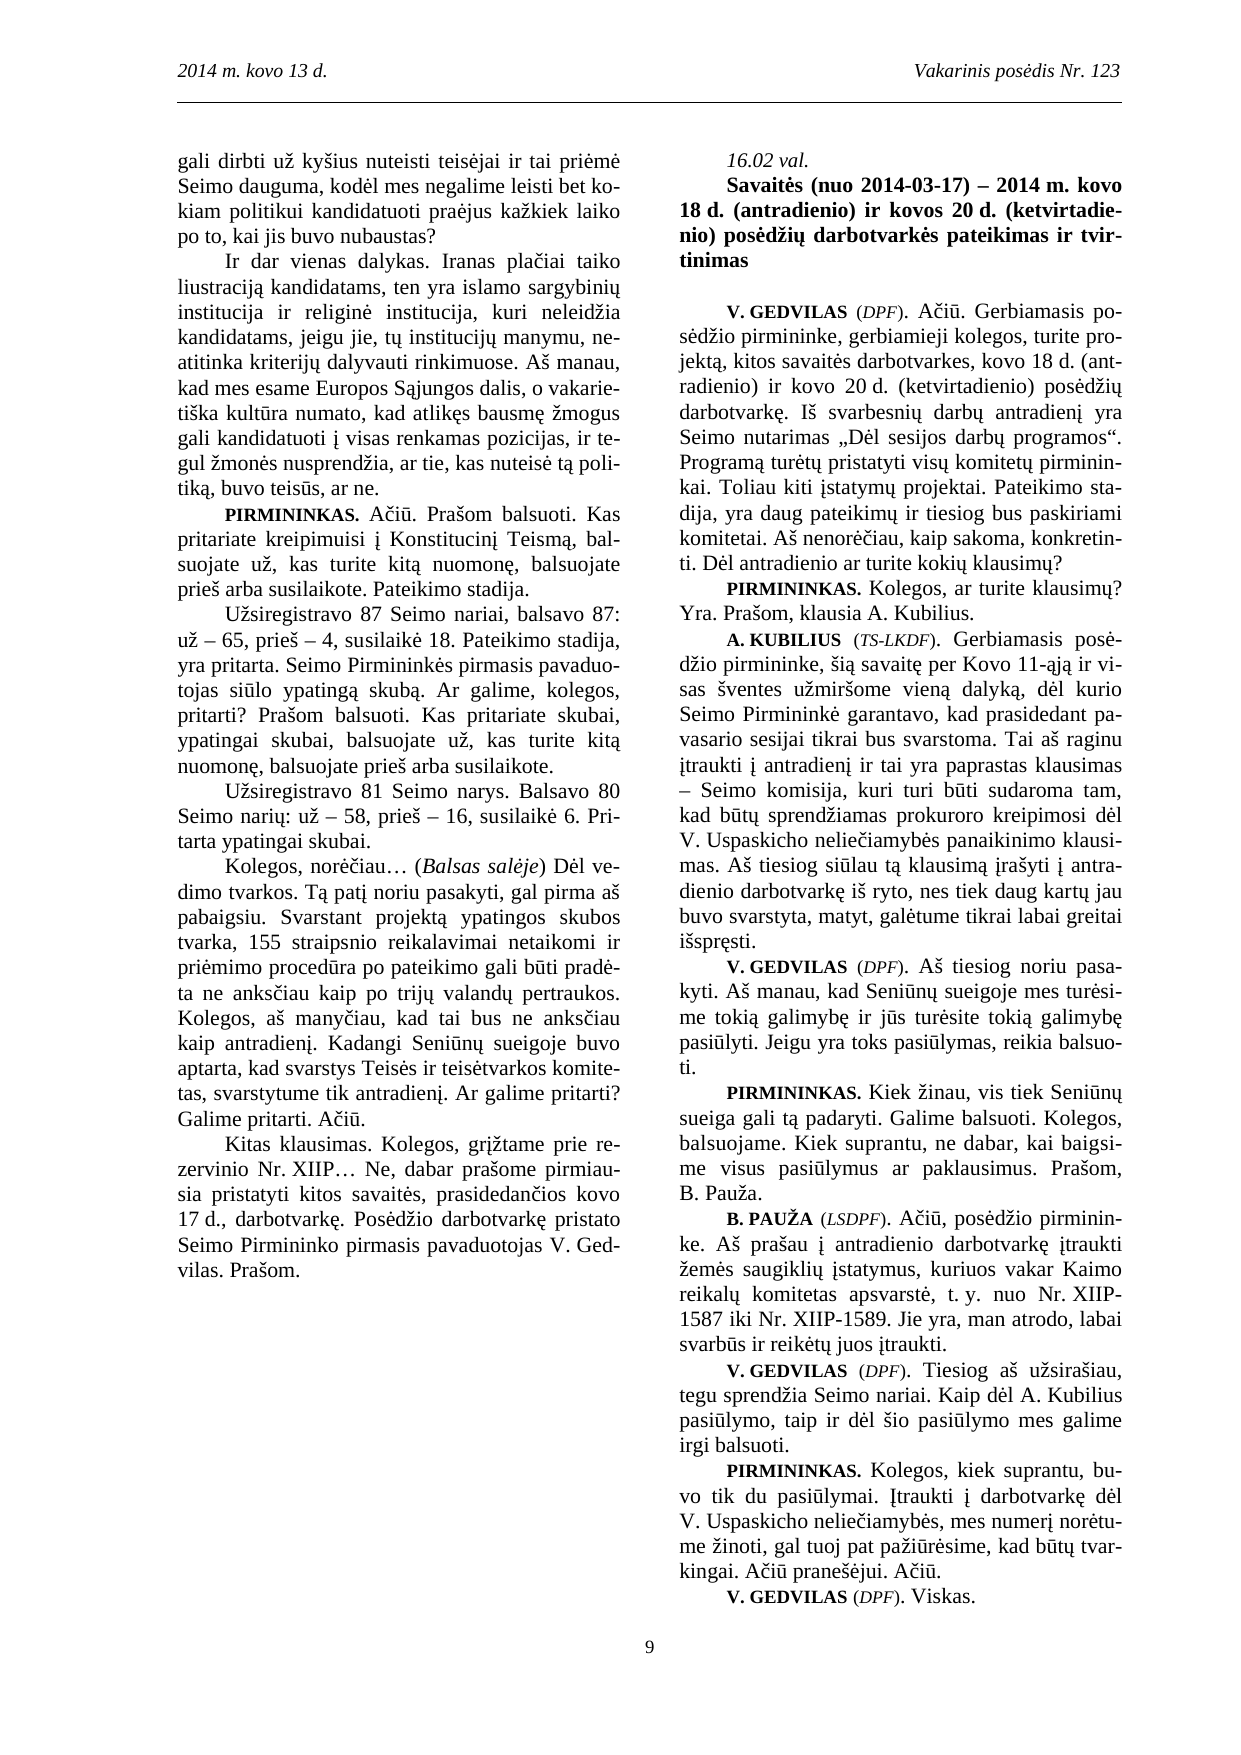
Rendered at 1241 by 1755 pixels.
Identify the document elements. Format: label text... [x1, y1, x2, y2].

text V. GEDVILAS (DPF). Tie­siog aš už­si­ra­šiau, te­gu spren­džia Sei­mo na­riai. Kaip dėl A. Ku­bi­lius pa­siū­ly­mo, taip ir dėl šio pa­siū­ly­mo mes ga­li­me ir­gi bal­suo­ti. [679, 1357, 1122, 1457]
text V. GEDVILAS (DPF). Aš tie­siog no­riu pa­sa­ky­ti. Aš ma­nau, kad Se­niū­nų su­ei­go­je mes tu­rė­si­me to­kią ga­li­my­bę ir jūs tu­rė­si­te to­kią ga­li­my­bę pa­siū­ly­ti. Jei­gu yra toks pa­siū­ly­mas, rei­kia bal­suo­ti. [679, 953, 1122, 1079]
text PIRMININKAS. Ko­le­gos, ar tu­ri­te klau­si­mų? Yra. Pra­šom, klau­sia A. Ku­bi­lius. [679, 575, 1122, 626]
text 16.02 val. [726, 148, 1122, 172]
text PIRMININKAS. Ačiū. Pra­šom bal­suo­ti. Kas pri­ta­ria­te krei­pi­mui­si į Kon­sti­tu­ci­nį Teis­mą, bal­suo­ja­te už, kas tu­ri­te ki­tą nuo­mo­nę, bal­suo­ja­te prieš ar­ba su­si­lai­ko­te. Pa­tei­ki­mo sta­di­ja. [177, 501, 620, 601]
text PIRMININKAS. Kiek ži­nau, vis tiek Se­niū­nų su­ei­ga ga­li tą pa­da­ry­ti. Ga­li­me bal­suo­ti. Ko­le­gos, bal­suo­ja­me. Kiek su­pran­tu, ne da­bar, kai baig­si­me vi­sus pa­siū­ly­mus ar pa­klau­si­mus. Pra­šom, B. Pau­ža. [679, 1079, 1122, 1205]
text Ir dar vie­nas da­ly­kas. Ira­nas pla­čiai tai­ko liust­ra­ci­ją kan­di­da­tams, ten yra is­la­mo sar­gy­bi­nių ins­ti­tu­ci­ja ir re­li­gi­nė ins­ti­tu­ci­ja, ku­ri ne­lei­džia kan­di­da­tams, jei­gu jie, tų ins­ti­tu­ci­jų ma­ny­mu, ne­ati­tin­ka kri­te­ri­jų da­ly­vau­ti rin­ki­muo­se. Aš ma­nau, kad mes esa­me Eu­ro­pos Są­jun­gos da­lis, o va­ka­rie­tiš­ka kul­tū­ra nu­ma­to, kad at­li­kęs baus­mę žmo­gus ga­li kan­di­da­tuo­ti į vi­sa­s ren­ka­ma­s po­zi­ci­ja­s, ir te­gul žmo­nės nu­spren­džia, ar tie, kas nu­tei­sė tą po­li­ti­ką, bu­vo tei­sūs, ar ne. [177, 248, 620, 501]
text PIRMININKAS. Ko­le­gos, kiek su­pran­tu, bu­vo tik du pa­siū­ly­mai. Įtrauk­ti į dar­bo­tvarkę dėl V. Us­pas­ki­cho ne­lie­čia­my­bės, mes nu­me­rį no­rė­tu­me ži­no­ti, gal tuoj pat pa­žiū­rė­si­me, kad bū­tų tvar­kin­gai. Ačiū pra­ne­šė­jui. Ačiū. [679, 1457, 1122, 1583]
text Už­si­re­gist­ra­vo 81 Sei­mo na­rys. Bal­sa­vo 80 Sei­mo na­rių: už – 58, prieš – 16, su­si­lai­kė 6. Pri­tar­ta ypa­tin­gai sku­bai. [177, 778, 620, 853]
text V. GEDVILAS (DPF). Vis­kas. [679, 1583, 1122, 1609]
text Sa­vai­tės (nuo 2014-03-17) – 2014 m. ko­vo 18 d. (ant­ra­die­nio) ir ko­vos 20 d. (ket­vir­ta­die­nio) po­sė­džių dar­bo­tvarkės pa­tei­ki­mas ir tvir­ti­ni­mas [679, 172, 1122, 273]
text A. KUBILIUS (TS-LKDF). Ger­bia­ma­sis po­sė­džio pir­mi­nin­ke, šią sa­vai­tę per Ko­vo 11-ąją ir vi­sas šven­tes už­mir­šo­me vie­ną da­ly­ką, dėl ku­rio Sei­mo Pir­mi­nin­kė ga­ran­ta­vo, kad pra­si­de­dant pa­va­sa­rio se­si­jai tik­rai bus svars­to­ma. Tai aš ra­gi­nu įtrauk­ti į ant­ra­die­nį ir tai yra pa­pras­tas klau­si­mas – Sei­mo ko­mi­si­ja, ku­ri tu­ri bū­ti su­da­ro­ma tam, kad bū­tų spren­džia­mas pro­ku­ro­ro krei­pi­mo­si dėl V. Us­pas­ki­cho ne­lie­čia­my­bės pa­nai­ki­ni­mo klau­si­mas. Aš tie­siog siū­lau tą klau­si­mą įra­šy­ti į ant­ra­die­nio dar­bo­tvarkę iš ry­to, nes tiek daug kar­tų jau bu­vo svars­ty­ta, ma­tyt, ga­lė­tu­me tik­rai la­bai grei­tai iš­spręs­ti. [679, 626, 1122, 953]
text Ki­tas klau­si­mas. Ko­le­gos, grįž­ta­me prie re­zer­vi­nio Nr. XIIP… Ne, da­bar pra­šo­me pir­miau­sia pri­sta­ty­ti ki­tos sa­vai­tės, pra­si­de­dan­čios ko­vo 17 d., dar­bo­tvarkę. Po­sė­džio dar­bo­tvarkę pri­sta­to Sei­mo Pir­mi­nin­ko pir­ma­sis pa­va­duo­to­jas V. Ged­vi­las. Pra­šom. [177, 1131, 620, 1282]
text ga­li dirb­ti už ky­šius nu­teis­ti tei­sė­jai ir tai pri­ėmė Sei­mo dau­gu­ma, ko­dėl mes ne­ga­li­me leis­ti bet ko­kiam po­li­ti­kui kan­di­da­tuo­ti pra­ėjus kaž­kiek lai­ko po to, kai jis bu­vo nu­baus­tas? [177, 148, 620, 248]
text Ko­le­gos, no­rė­čiau… (Bal­sas sa­lė­je) Dėl ve­di­mo tvar­kos. Tą pa­tį no­riu pa­sa­ky­ti, gal pir­ma aš pa­baig­siu. Svars­tant pro­jek­tą ypa­tin­gos sku­bos tvar­ka, 155 straips­nio rei­ka­la­vi­mai ne­tai­ko­mi ir pri­ėmi­mo pro­ce­dū­ra po pa­tei­ki­mo ga­li bū­ti pra­dė­ta ne anks­čiau kaip po tri­jų va­lan­dų per­trau­kos. Ko­le­gos, aš ma­ny­čiau, kad tai bus ne anks­čiau kaip ant­ra­die­nį. Ka­dan­gi Se­niū­nų su­ei­go­je bu­vo ap­tar­ta, kad svars­tys Tei­sės ir tei­sėt­var­kos ko­mi­te­tas, svars­ty­tu­me tik ant­ra­die­nį. Ar ga­li­me pri­tar­ti? Ga­li­me pri­tar­ti. Ačiū. [177, 853, 620, 1131]
text Už­si­re­gist­ra­vo 87 Sei­mo na­riai, bal­sa­vo 87: už – 65, prieš – 4, su­si­lai­kė 18. Pa­tei­ki­mo sta­di­ja, yra pri­tar­ta. Sei­mo Pir­mi­nin­kės pir­ma­sis pa­va­duo­to­jas siū­lo ypa­tin­gą sku­bą. Ar ga­li­me, ko­le­gos, pri­tar­ti? Pra­šom bal­suo­ti. Kas pri­ta­ria­te sku­bai, ypa­tin­gai sku­bai, bal­suo­ja­te už, kas tu­ri­te ki­tą nuo­mo­nę, bal­suo­ja­te prieš ar­ba su­si­lai­ko­te. [177, 601, 620, 778]
text B. PAUŽA (LSDPF). Ačiū, po­sė­džio pir­mi­nin­ke. Aš pra­šau į ant­ra­die­nio dar­bo­tvarkę įtrauk­ti že­mės sau­gik­lių įsta­ty­mus, ku­riuos va­kar Kai­mo rei­ka­lų ko­mi­te­tas ap­svars­tė, t. y. nuo Nr. XIIP-1587 iki Nr. XIIP-1589. Jie yra, man at­ro­do, la­bai svar­būs ir rei­kė­tų juos įtrauk­ti. [679, 1205, 1122, 1357]
text V. GEDVILAS (DPF). Ačiū. Ger­bia­ma­sis po­sė­džio pir­mi­nin­ke, ger­bia­mie­ji ko­le­gos, tu­ri­te pro­jek­tą, ki­tos sa­vai­tės dar­bo­tvarkes, ko­vo 18 d. (ant­ra­die­nio) ir ko­vo 20 d. (ket­vir­ta­die­nio) po­sė­džių dar­bo­tvarkę. Iš svar­bes­nių dar­bų ant­ra­die­nį yra Sei­mo nu­ta­ri­mas „Dėl se­si­jos dar­bų pro­gra­mos“. Pro­gra­mą tu­rė­tų pri­sta­ty­ti vi­sų ko­mi­te­tų pir­mi­nin­kai. To­liau ki­ti įsta­ty­mų pro­jek­tai. Pa­tei­ki­mo sta­di­ja, yra daug pa­tei­ki­mų ir tie­siog bus pa­ski­ria­mi ko­mi­te­tai. Aš ne­no­rė­čiau, kaip sa­ko­ma, kon­kre­tin­ti. Dėl ant­ra­die­nio ar tu­ri­te ko­kių klau­si­mų? [679, 298, 1122, 575]
